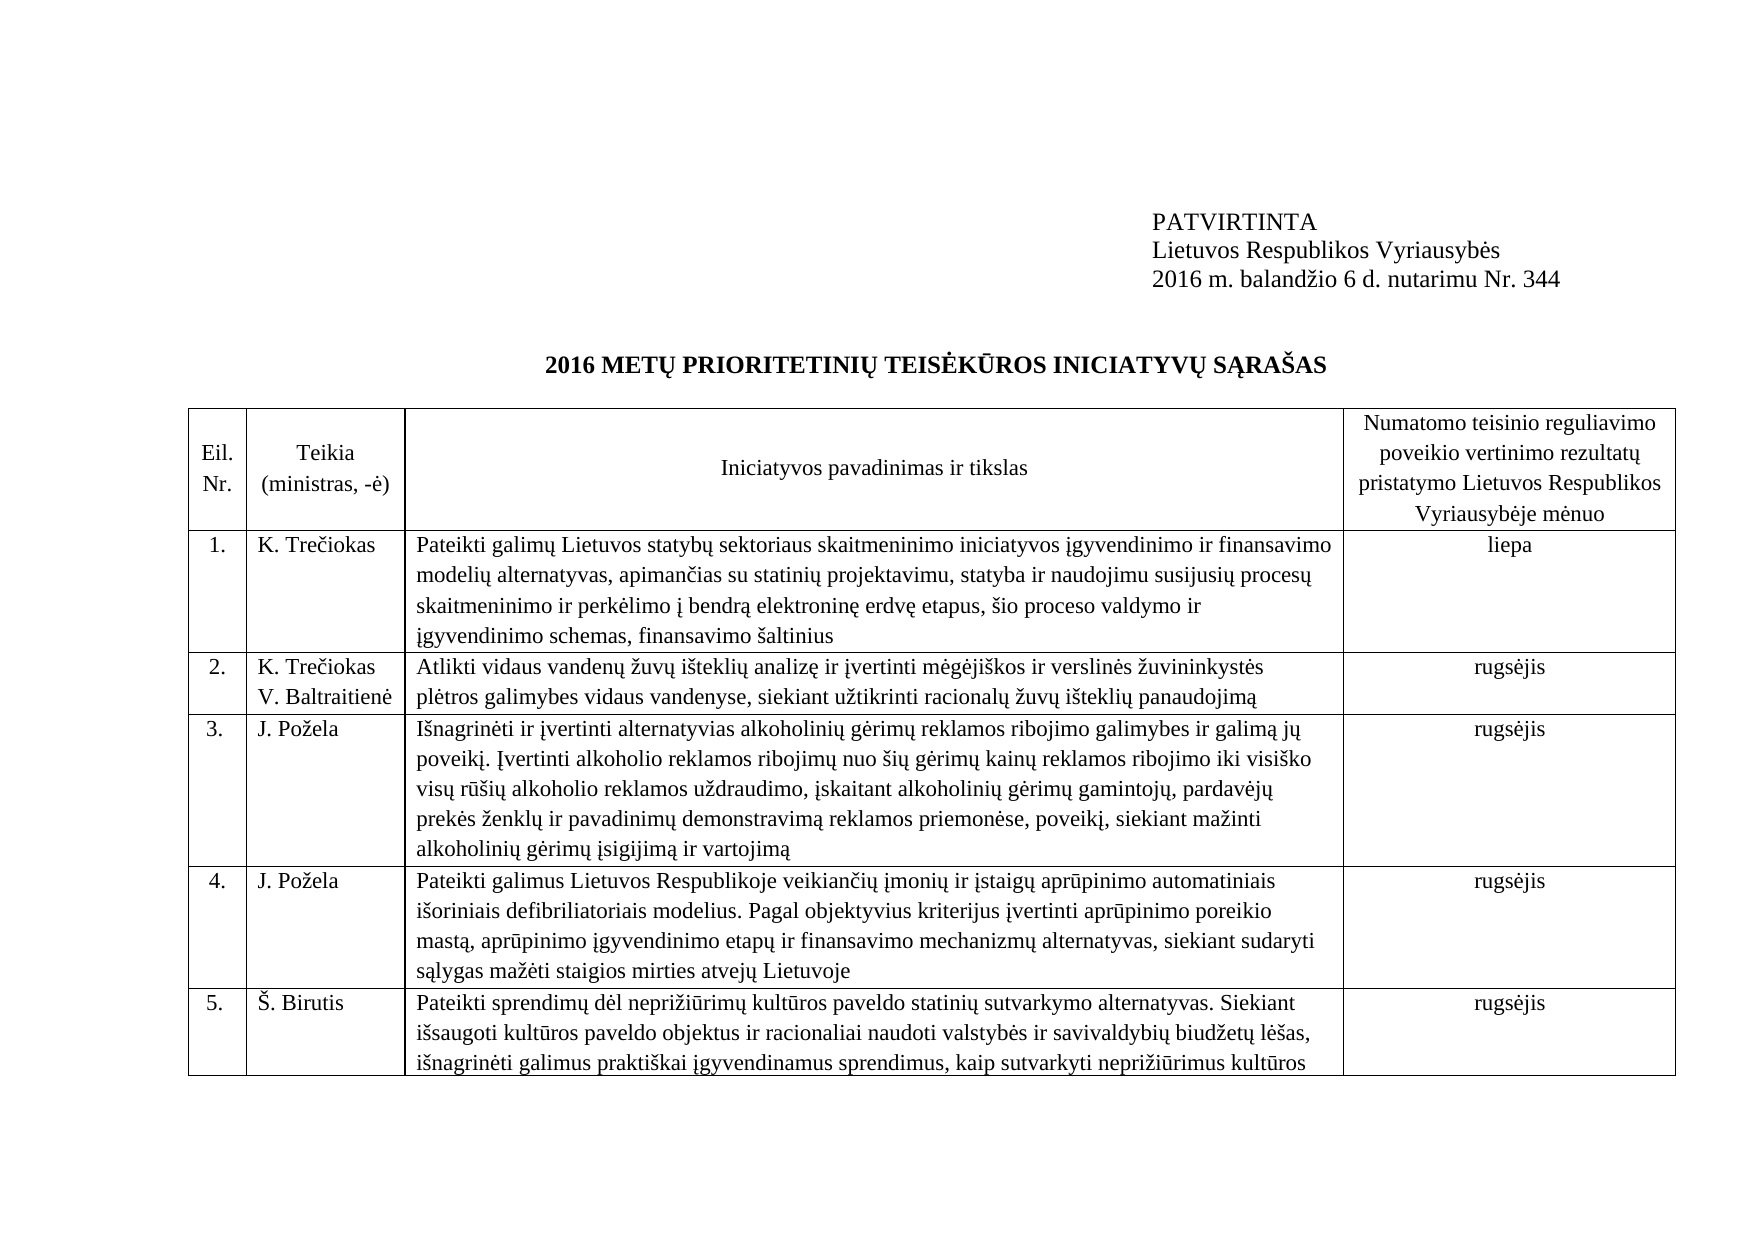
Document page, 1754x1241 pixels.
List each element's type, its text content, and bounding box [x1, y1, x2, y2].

table_cell liepa [1344, 531, 1675, 652]
table_cell rugsėjis [1344, 715, 1675, 866]
text 2016 METŲ PRIORITETINIŲ TEISĖKŪROS INICIATYVŲ SĄRAŠAS [177, 350, 1695, 379]
table_cell Pateikti galimų Lietuvos statybų sektoriaus skaitmeninimo iniciatyvos įgyvendinimo ir finansavimo modelių alternatyvas, apimančias su statinių projektavimu, statyba ir naudojimu susijusių procesų skaitmeninimo ir perkėlimo į bendrą elektroninę erdvę etapus, šio proceso valdymo ir įgyvendinimo schemas, finansavimo šaltinius [406, 531, 1343, 652]
table_cell K. Trečiokas [247, 531, 404, 652]
table_cell Atlikti vidaus vandenų žuvų išteklių analizę ir įvertinti mėgėjiškos ir verslinės žuvininkystės plėtros galimybes vidaus vandenyse, siekiant užtikrinti racionalų žuvų išteklių panaudojimą [406, 653, 1343, 713]
table_cell K. Trečiokas V. Baltraitienė [247, 653, 404, 713]
table_header Numatomo teisinio reguliavimo poveikio vertinimo rezultatų pristatymo Lietuvos Respublikos Vyriausybėje mėnuo [1344, 409, 1675, 530]
table_cell 5. [189, 989, 246, 1075]
table_cell 1. [189, 531, 246, 652]
table_cell rugsėjis [1344, 867, 1675, 987]
table_cell 3. [189, 715, 246, 866]
text PATVIRTINTA Lietuvos Respublikos Vyriausybės 2016 m. balandžio 6 d. nutarimu Nr. 344 [1152, 207, 1695, 293]
table_cell Š. Birutis [247, 989, 404, 1075]
table_cell Išnagrinėti ir įvertinti alternatyvias alkoholinių gėrimų reklamos ribojimo galimybes ir galimą jų poveikį. Įvertinti alkoholio reklamos ribojimų nuo šių gėrimų kainų reklamos ribojimo iki visiško visų rūšių alkoholio reklamos uždraudimo, įskaitant alkoholinių gėrimų gamintojų, pardavėjų prekės ženklų ir pavadinimų demonstravimą reklamos priemonėse, poveikį, siekiant mažinti alkoholinių gėrimų įsigijimą ir vartojimą [406, 715, 1343, 866]
table_cell rugsėjis [1344, 653, 1675, 713]
table_header Iniciatyvos pavadinimas ir tikslas [406, 409, 1343, 530]
table_cell J. Požela [247, 867, 404, 987]
table_cell J. Požela [247, 715, 404, 866]
table_cell 2. [189, 653, 246, 713]
table_header Teikia (ministras, -ė) [247, 409, 404, 530]
table_header Eil. Nr. [189, 409, 246, 530]
table_cell 4. [189, 867, 246, 987]
table_cell Pateikti sprendimų dėl neprižiūrimų kultūros paveldo statinių sutvarkymo alternatyvas. Siekiant išsaugoti kultūros paveldo objektus ir racionaliai naudoti valstybės ir savivaldybių biudžetų lėšas, išnagrinėti galimus praktiškai įgyvendinamus sprendimus, kaip sutvarkyti neprižiūrimus kultūros [406, 989, 1343, 1075]
table_cell Pateikti galimus Lietuvos Respublikoje veikiančių įmonių ir įstaigų aprūpinimo automatiniais išoriniais defibriliatoriais modelius. Pagal objektyvius kriterijus įvertinti aprūpinimo poreikio mastą, aprūpinimo įgyvendinimo etapų ir finansavimo mechanizmų alternatyvas, siekiant sudaryti sąlygas mažėti staigios mirties atvejų Lietuvoje [406, 867, 1343, 987]
table_cell rugsėjis [1344, 989, 1675, 1075]
